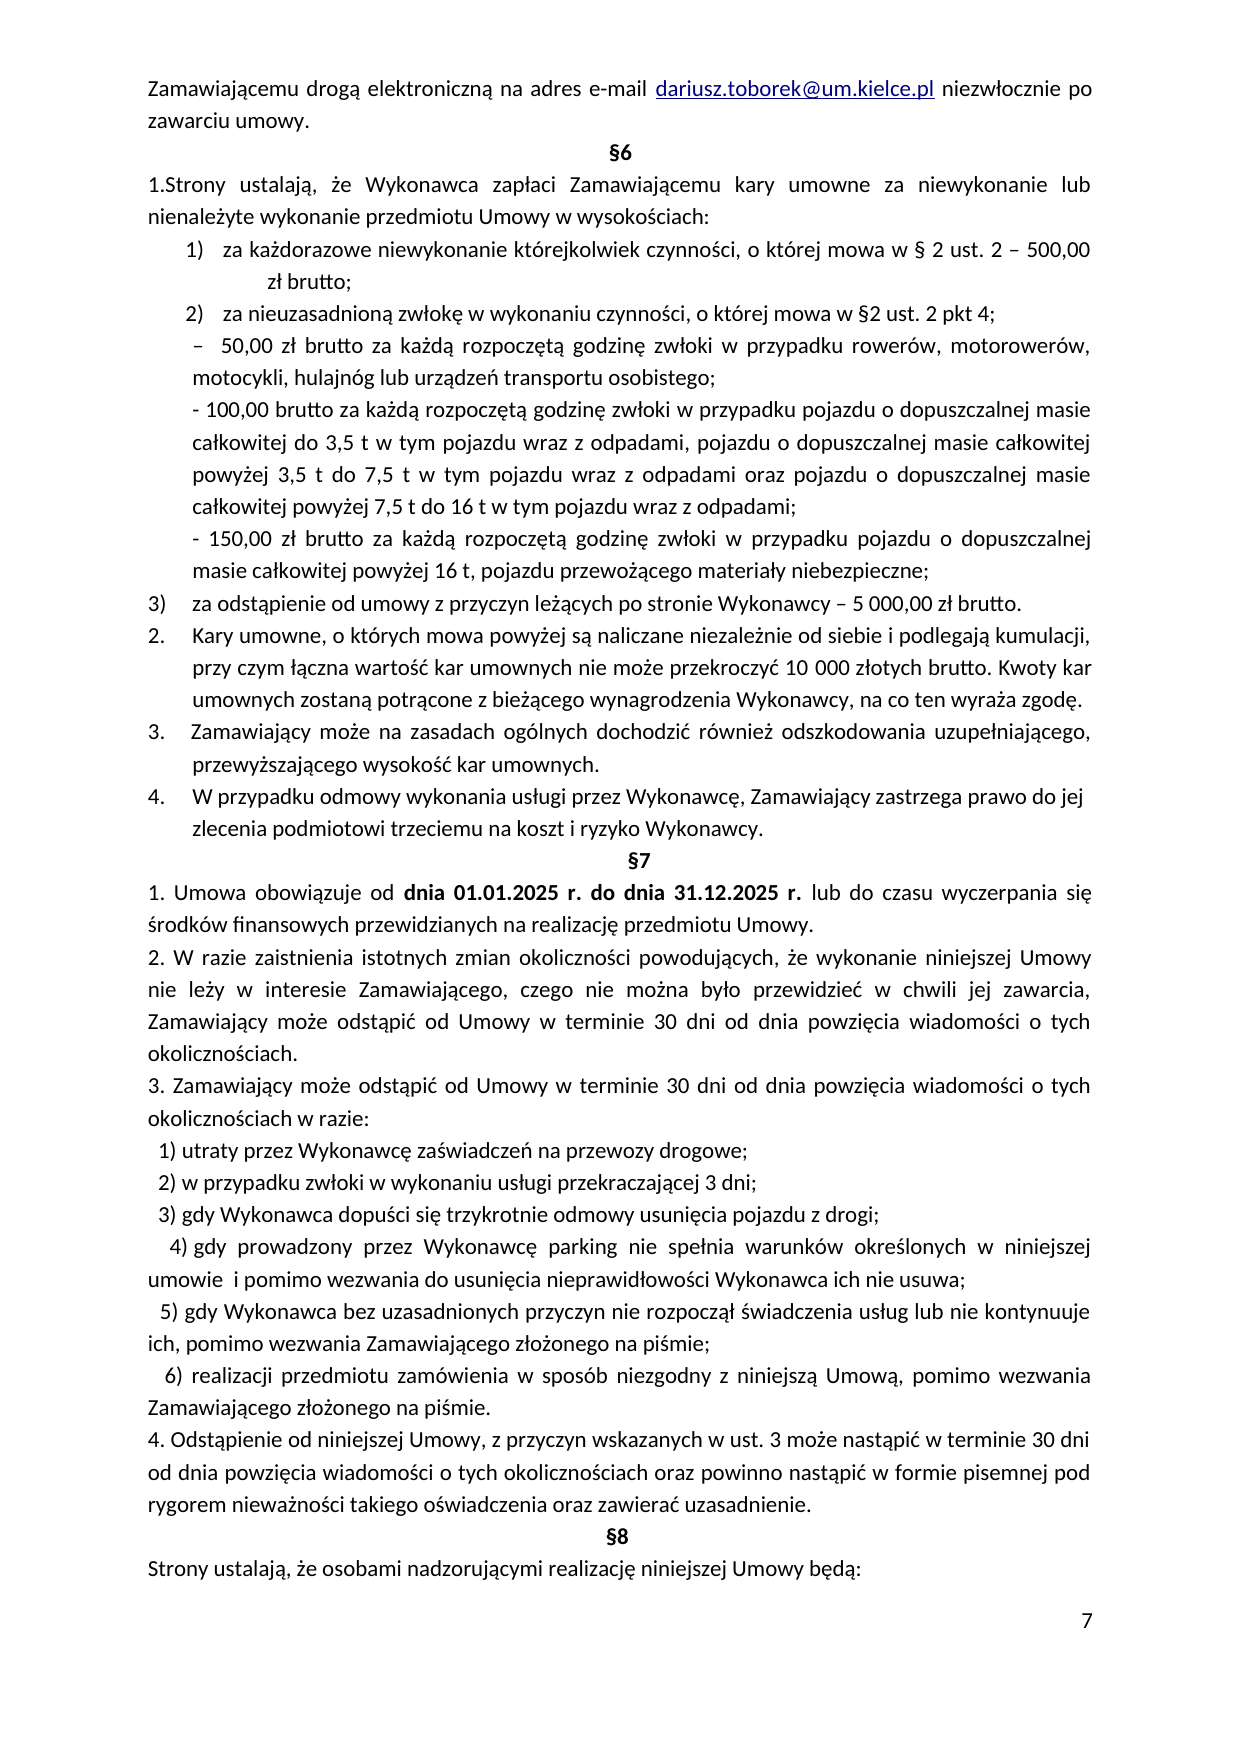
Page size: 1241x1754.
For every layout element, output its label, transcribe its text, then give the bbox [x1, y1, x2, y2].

text 4. W przypadku odmowy wykonania usługi przez Wykonawcę, Zamawiający zastrzega prawo do jej zlecenia podmiotowi trzeciemu na koszt i ryzyko Wykonawcy. [148, 782, 1093, 842]
text - 100,00 brutto za każdą rozpoczętą godzinę zwłoki w przypadku pojazdu o dopuszczalnej masie całkowitej do 3,5 t w tym pojazdu wraz z odpadami, pojazdu o dopuszczalnej masie całkowitej powyżej 3,5 t do 7,5 t w tym pojazdu wraz z odpadami oraz pojazdu o dopuszczalnej masie całkowitej powyżej 7,5 t do 16 t w tym pojazdu wraz z odpadami; [192, 396, 1093, 520]
text – 50,00 zł brutto za każdą rozpoczętą godzinę zwłoki w przypadku rowerów, motorowerów, motocykli, hulajnóg lub urządzeń transportu osobistego; [192, 331, 1093, 391]
text Zamawiającemu drogą elektroniczną na adres e-mail dariusz.toborek@um.kielce.pl niezwłocznie po zawarciu umowy. [148, 74, 1093, 134]
list za każdorazowe niewykonanie którejkolwiek czynności, o której mowa w § 2 ust. 2 – 500,00 zł brutto; [185, 235, 1093, 295]
text 3) gdy Wykonawca dopuści się trzykrotnie odmowy usunięcia pojazdu z drogi; [148, 1200, 1093, 1228]
text §7 [185, 846, 1093, 874]
text Strony ustalają, że osobami nadzorującymi realizację niniejszej Umowy będą: [148, 1554, 1093, 1582]
text 3) za odstąpienie od umowy z przyczyn leżących po stronie Wykonawcy – 5 000,00 zł brutto. [148, 589, 1093, 617]
text 4) gdy prowadzony przez Wykonawcę parking nie spełnia warunków określonych w niniejszej umowie i pomimo wezwania do usunięcia nieprawidłowości Wykonawca ich nie usuwa; [148, 1232, 1093, 1293]
text 4. Odstąpienie od niniejszej Umowy, z przyczyn wskazanych w ust. 3 może nastąpić w terminie 30 dni od dnia powzięcia wiadomości o tych okolicznościach oraz powinno nastąpić w formie pisemnej pod rygorem nieważności takiego oświadczenia oraz zawierać uzasadnienie. [148, 1426, 1093, 1518]
text 1.Strony ustalają, że Wykonawca zapłaci Zamawiającemu kary umowne za niewykonanie lub nienależyte wykonanie przedmiotu Umowy w wysokościach: [148, 170, 1093, 231]
text 5) gdy Wykonawca bez uzasadnionych przyczyn nie rozpoczął świadczenia usług lub nie kontynuuje ich, pomimo wezwania Zamawiającego złożonego na piśmie; [148, 1297, 1093, 1357]
text 3. Zamawiający może na zasadach ogólnych dochodzić również odszkodowania uzupełniającego, przewyższającego wysokość kar umownych. [148, 717, 1093, 778]
text 6) realizacji przedmiotu zamówienia w sposób niezgodny z niniejszą Umową, pomimo wezwania Zamawiającego złożonego na piśmie. [148, 1361, 1093, 1421]
text - 150,00 zł brutto za każdą rozpoczętą godzinę zwłoki w przypadku pojazdu o dopuszczalnej masie całkowitej powyżej 16 t, pojazdu przewożącego materiały niebezpieczne; [192, 524, 1093, 584]
list za nieuzasadnioną zwłokę w wykonaniu czynności, o której mowa w §2 ust. 2 pkt 4; [185, 299, 1093, 327]
text §8 [554, 1522, 1093, 1550]
text 2. Kary umowne, o których mowa powyżej są naliczane niezależnie od siebie i podlegają kumulacji, przy czym łączna wartość kar umownych nie może przekroczyć 10 000 złotych brutto. Kwoty kar umownych zostaną potrącone z bieżącego wynagrodzenia Wykonawcy, na co ten wyraża zgodę. [148, 621, 1093, 713]
text 2. W razie zaistnienia istotnych zmian okoliczności powodujących, że wykonanie niniejszej Umowy nie leży w interesie Zamawiającego, czego nie można było przewidzieć w chwili jej zawarcia, Zamawiający może odstąpić od Umowy w terminie 30 dni od dnia powzięcia wiadomości o tych okolicznościach. [148, 943, 1093, 1067]
text 2) w przypadku zwłoki w wykonaniu usługi przekraczającej 3 dni; [148, 1168, 1093, 1196]
text 1) utraty przez Wykonawcę zaświadczeń na przewozy drogowe; [148, 1136, 1093, 1164]
text 1. Umowa obowiązuje od dnia 01.01.2025 r. do dnia 31.12.2025 r. lub do czasu wyczerpania się środków finansowych przewidzianych na realizację przedmiotu Umowy. [148, 878, 1093, 939]
text §6 [148, 138, 1093, 166]
text 3. Zamawiający może odstąpić od Umowy w terminie 30 dni od dnia powzięcia wiadomości o tych okolicznościach w razie: [148, 1072, 1093, 1132]
